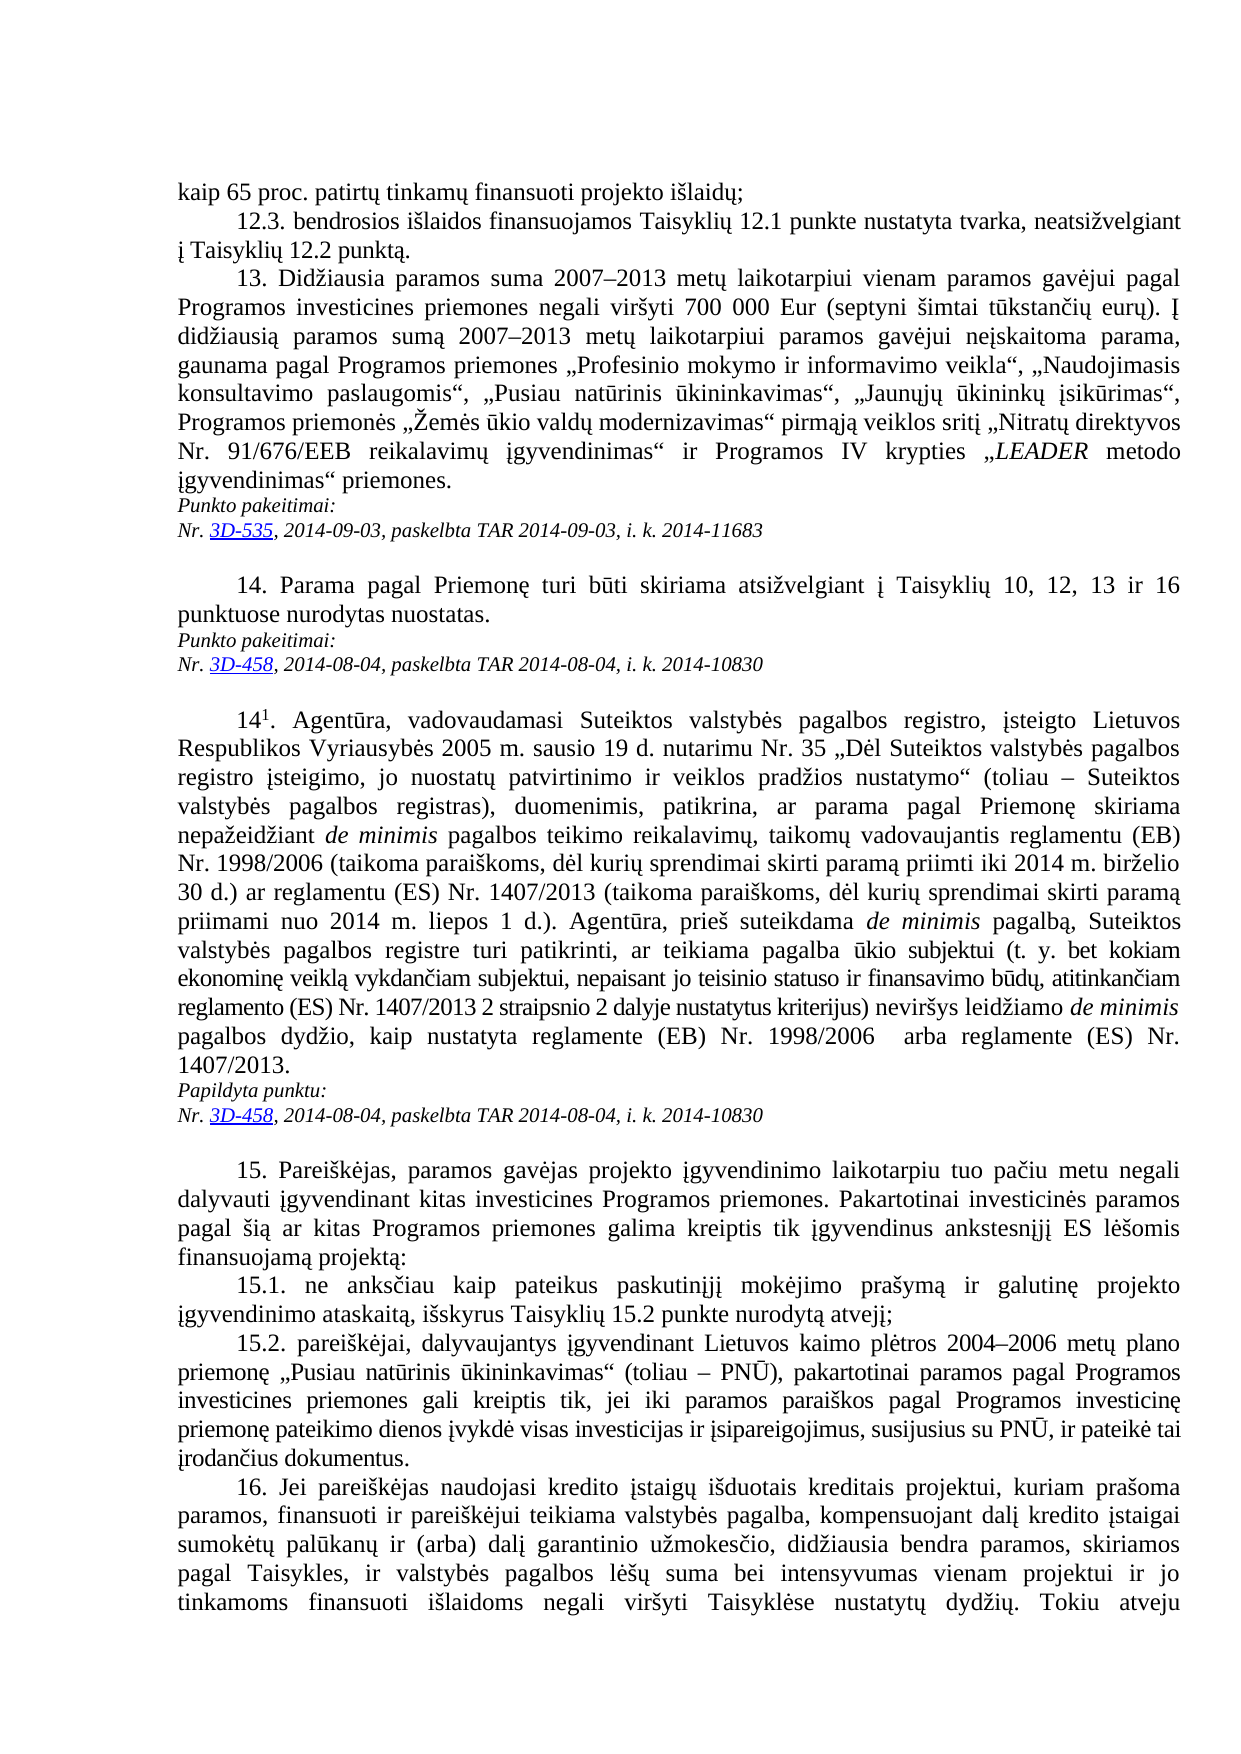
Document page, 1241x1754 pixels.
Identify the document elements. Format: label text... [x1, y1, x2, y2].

text Punkto pakeitimai: [177, 493, 1181, 517]
text 15.1. ne anksčiau kaip pateikus paskutinįjį mokėjimo prašymą ir galutinę projekto įgyvendinimo ataskaitą, išskyrus Taisyklių 15.2 punkte nurodytą atvejį; [177, 1270, 1181, 1328]
text Nr. 3D-535, 2014-09-03, paskelbta TAR 2014-09-03, i. k. 2014-11683 [177, 517, 1181, 542]
text 15.2. pareiškėjai, dalyvaujantys įgyvendinant Lietuvos kaimo plėtros 2004–2006 metų plano priemonę „Pusiau natūrinis ūkininkavimas“ (toliau – PNŪ), pakartotinai paramos pagal Programos investicines priemones gali kreiptis tik, jei iki paramos paraiškos pagal Programos investicinę priemonę pateikimo dienos įvykdė visas investicijas ir įsipareigojimus, susijusius su PNŪ, ir pateikė tai įrodančius dokumentus. [177, 1328, 1181, 1472]
text Nr. 3D-458, 2014-08-04, paskelbta TAR 2014-08-04, i. k. 2014-10830 [177, 652, 1181, 676]
text 16. Jei pareiškėjas naudojasi kredito įstaigų išduotais kreditais projektui, kuriam prašoma paramos, finansuoti ir pareiškėjui teikiama valstybės pagalba, kompensuojant dalį kredito įstaigai sumokėtų palūkanų ir (arba) dalį garantinio užmokesčio, didžiausia bendra paramos, skiriamos pagal Taisykles, ir valstybės pagalbos lėšų suma bei intensyvumas vienam projektui ir jo tinkamoms finansuoti išlaidoms negali viršyti Taisyklėse nustatytų dydžių. Tokiu atveju [177, 1472, 1181, 1615]
text Papildyta punktu: [177, 1078, 1181, 1102]
text 13. Didžiausia paramos suma 2007–2013 metų laikotarpiui vienam paramos gavėjui pagal Programos investicines priemones negali viršyti 700 000 Eur (septyni šimtai tūkstančių eurų). Į didžiausią paramos sumą 2007–2013 metų laikotarpiui paramos gavėjui neįskaitoma parama, gaunama pagal Programos priemones „Profesinio mokymo ir informavimo veikla“, „Naudojimasis konsultavimo paslaugomis“, „Pusiau natūrinis ūkininkavimas“, „Jaunųjų ūkininkų įsikūrimas“, Programos priemonės „Žemės ūkio valdų modernizavimas“ pirmąją veiklos sritį „Nitratų direktyvos Nr. 91/676/EEB reikalavimų įgyvendinimas“ ir Programos IV krypties „LEADER metodo įgyvendinimas“ priemones. [177, 263, 1181, 493]
text 14. Parama pagal Priemonę turi būti skiriama atsižvelgiant į Taisyklių 10, 12, 13 ir 16 punktuose nurodytas nuostatas. [177, 570, 1181, 628]
text 12.3. bendrosios išlaidos finansuojamos Taisyklių 12.1 punkte nustatyta tvarka, neatsižvelgiant į Taisyklių 12.2 punktą. [177, 206, 1181, 263]
text 15. Pareiškėjas, paramos gavėjas projekto įgyvendinimo laikotarpiu tuo pačiu metu negali dalyvauti įgyvendinant kitas investicines Programos priemones. Pakartotinai investicinės paramos pagal šią ar kitas Programos priemones galima kreiptis tik įgyvendinus ankstesnįjį ES lėšomis finansuojamą projektą: [177, 1155, 1181, 1270]
text kaip 65 proc. patirtų tinkamų finansuoti projekto išlaidų; [177, 177, 1181, 206]
text 141. Agentūra, vadovaudamasi Suteiktos valstybės pagalbos registro, įsteigto Lietuvos Respublikos Vyriausybės 2005 m. sausio 19 d. nutarimu Nr. 35 „Dėl Suteiktos valstybės pagalbos registro įsteigimo, jo nuostatų patvirtinimo ir veiklos pradžios nustatymo“ (toliau – Suteiktos valstybės pagalbos registras), duomenimis, patikrina, ar parama pagal Priemonę skiriama nepažeidžiant de minimis pagalbos teikimo reikalavimų, taikomų vadovaujantis reglamentu (EB) Nr. 1998/2006 (taikoma paraiškoms, dėl kurių sprendimai skirti paramą priimti iki 2014 m. birželio 30 d.) ar reglamentu (ES) Nr. 1407/2013 (taikoma paraiškoms, dėl kurių sprendimai skirti paramą priimami nuo 2014 m. liepos 1 d.). Agentūra, prieš suteikdama de minimis pagalbą, Suteiktos valstybės pagalbos registre turi patikrinti, ar teikiama pagalba ūkio subjektui (t. y. bet kokiam ekonominę veiklą vykdančiam subjektui, nepaisant jo teisinio statuso ir finansavimo būdų, atitinkančiam reglamento (ES) Nr. 1407/2013 2 straipsnio 2 dalyje nustatytus kriterijus) neviršys leidžiamo de minimis pagalbos dydžio, kaip nustatyta reglamente (EB) Nr. 1998/2006 arba reglamente (ES) Nr. 1407/2013. [177, 705, 1181, 1078]
text Punkto pakeitimai: [177, 628, 1181, 652]
text Nr. 3D-458, 2014-08-04, paskelbta TAR 2014-08-04, i. k. 2014-10830 [177, 1102, 1181, 1127]
